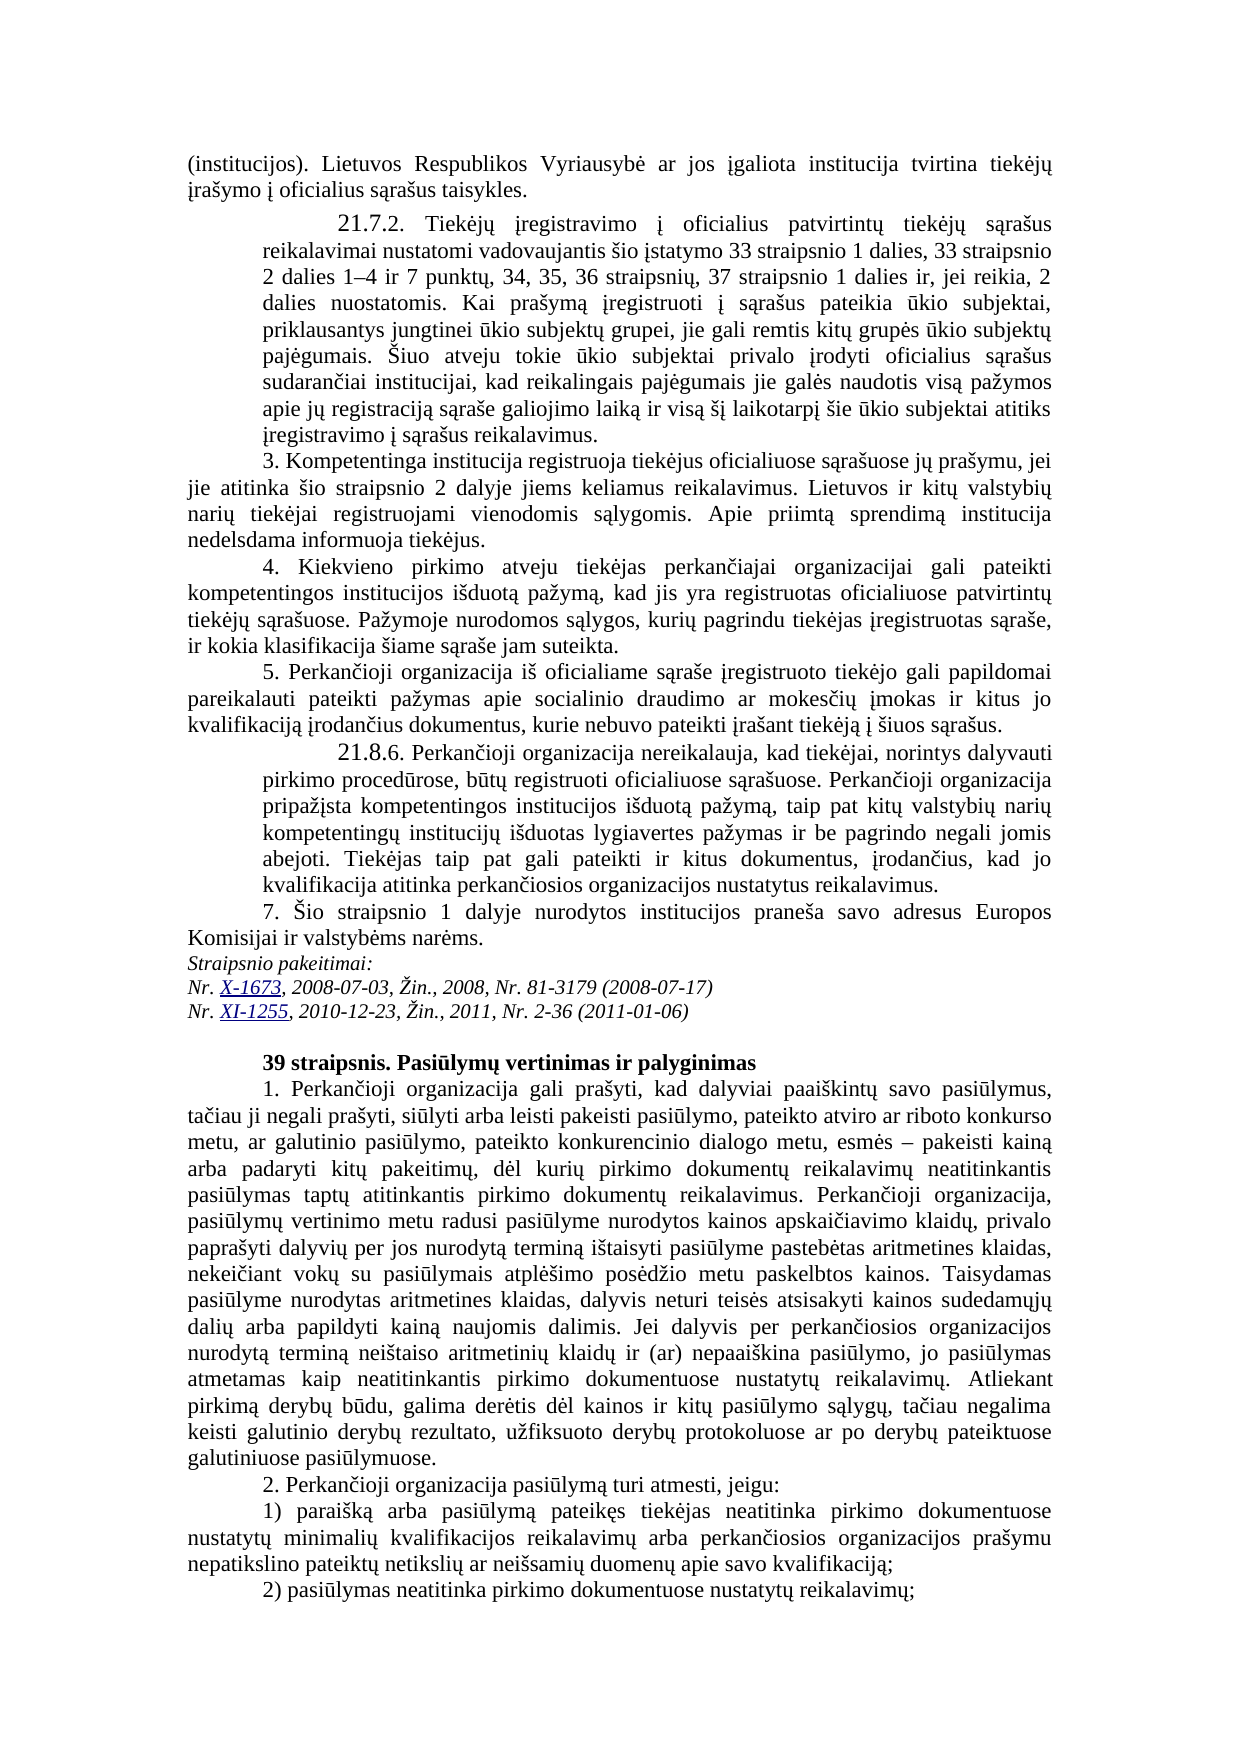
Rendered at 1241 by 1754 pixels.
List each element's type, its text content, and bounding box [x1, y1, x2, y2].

text (institucijos). Lietuvos Respublikos Vyriausybė ar jos įgaliota institucija tvirtina tiekėjų įrašymo į oficialius sąrašus taisykles. [187, 150, 1053, 203]
text 7. Šio straipsnio 1 dalyje nurodytos institucijos praneša savo adresus Europos Komisijai ir valstybėms narėms. [187, 898, 1053, 951]
subtitle 2. Tiekėjų įregistravimo į oficialius patvirtintų tiekėjų sąrašus reikalavimai nustatomi vadovaujantis šio įstatymo 33 straipsnio 1 dalies, 33 straipsnio 2 dalies 1–4 ir 7 punktų, 34, 35, 36 straipsnių, 37 straipsnio 1 dalies ir, jei reikia, 2 dalies nuostatomis. Kai prašymą įregistruoti į sąrašus pateikia ūkio subjektai, priklausantys jungtinei ūkio subjektų grupei, jie gali remtis kitų grupės ūkio subjektų pajėgumais. Šiuo atveju tokie ūkio subjektai privalo įrodyti oficialius sąrašus sudarančiai institucijai, kad reikalingais pajėgumais jie galės naudotis visą pažymos apie jų registraciją sąraše galiojimo laiką ir visą šį laikotarpį šie ūkio subjektai atitiks įregistravimo į sąrašus reikalavimus. [187, 208, 1053, 447]
text Nr. XI-1255, 2010-12-23, Žin., 2011, Nr. 2-36 (2011-01-06) [187, 999, 1053, 1023]
text 39 straipsnis. Pasiūlymų vertinimas ir palyginimas [187, 1049, 1053, 1076]
text Nr. X-1673, 2008-07-03, Žin., 2008, Nr. 81-3179 (2008-07-17) [187, 975, 1053, 999]
text 1. Perkančioji organizacija gali prašyti, kad dalyviai paaiškintų savo pasiūlymus, tačiau ji negali prašyti, siūlyti arba leisti pakeisti pasiūlymo, pateikto atviro ar riboto konkurso metu, ar galutinio pasiūlymo, pateikto konkurencinio dialogo metu, esmės – pakeisti kainą arba padaryti kitų pakeitimų, dėl kurių pirkimo dokumentų reikalavimų neatitinkantis pasiūlymas taptų atitinkantis pirkimo dokumentų reikalavimus. Perkančioji organizacija, pasiūlymų vertinimo metu radusi pasiūlyme nurodytos kainos apskaičiavimo klaidų, privalo paprašyti dalyvių per jos nurodytą terminą ištaisyti pasiūlyme pastebėtas aritmetines klaidas, nekeičiant vokų su pasiūlymais atplėšimo posėdžio metu paskelbtos kainos. Taisydamas pasiūlyme nurodytas aritmetines klaidas, dalyvis neturi teisės atsisakyti kainos sudedamųjų dalių arba papildyti kainą naujomis dalimis. Jei dalyvis per perkančiosios organizacijos nurodytą terminą neištaiso aritmetinių klaidų ir (ar) nepaaiškina pasiūlymo, jo pasiūlymas atmetamas kaip neatitinkantis pirkimo dokumentuose nustatytų reikalavimų. Atliekant pirkimą derybų būdu, galima derėtis dėl kainos ir kitų pasiūlymo sąlygų, tačiau negalima keisti galutinio derybų rezultato, užfiksuoto derybų protokoluose ar po derybų pateiktuose galutiniuose pasiūlymuose. [187, 1076, 1053, 1471]
text 2) pasiūlymas neatitinka pirkimo dokumentuose nustatytų reikalavimų; [187, 1576, 1053, 1603]
text 2. Perkančioji organizacija pasiūlymą turi atmesti, jeigu: [187, 1471, 1053, 1497]
text 4. Kiekvieno pirkimo atveju tiekėjas perkančiajai organizacijai gali pateikti kompetentingos institucijos išduotą pažymą, kad jis yra registruotas oficialiuose patvirtintų tiekėjų sąrašuose. Pažymoje nurodomos sąlygos, kurių pagrindu tiekėjas įregistruotas sąraše, ir kokia klasifikacija šiame sąraše jam suteikta. [187, 553, 1053, 658]
text 5. Perkančioji organizacija iš oficialiame sąraše įregistruoto tiekėjo gali papildomai pareikalauti pateikti pažymas apie socialinio draudimo ar mokesčių įmokas ir kitus jo kvalifikaciją įrodančius dokumentus, kurie nebuvo pateikti įrašant tiekėją į šiuos sąrašus. [187, 658, 1053, 737]
text 1) paraišką arba pasiūlymą pateikęs tiekėjas neatitinka pirkimo dokumentuose nustatytų minimalių kvalifikacijos reikalavimų arba perkančiosios organizacijos prašymu nepatikslino pateiktų netikslių ar neišsamių duomenų apie savo kvalifikaciją; [187, 1497, 1053, 1576]
subtitle 6. Perkančioji organizacija nereikalauja, kad tiekėjai, norintys dalyvauti pirkimo procedūrose, būtų registruoti oficialiuose sąrašuose. Perkančioji organizacija pripažįsta kompetentingos institucijos išduotą pažymą, taip pat kitų valstybių narių kompetentingų institucijų išduotas lygiavertes pažymas ir be pagrindo negali jomis abejoti. Tiekėjas taip pat gali pateikti ir kitus dokumentus, įrodančius, kad jo kvalifikacija atitinka perkančiosios organizacijos nustatytus reikalavimus. [187, 737, 1053, 898]
text Straipsnio pakeitimai: [187, 951, 1053, 975]
text 3. Kompetentinga institucija registruoja tiekėjus oficialiuose sąrašuose jų prašymu, jei jie atitinka šio straipsnio 2 dalyje jiems keliamus reikalavimus. Lietuvos ir kitų valstybių narių tiekėjai registruojami vienodomis sąlygomis. Apie priimtą sprendimą institucija nedelsdama informuoja tiekėjus. [187, 447, 1053, 553]
